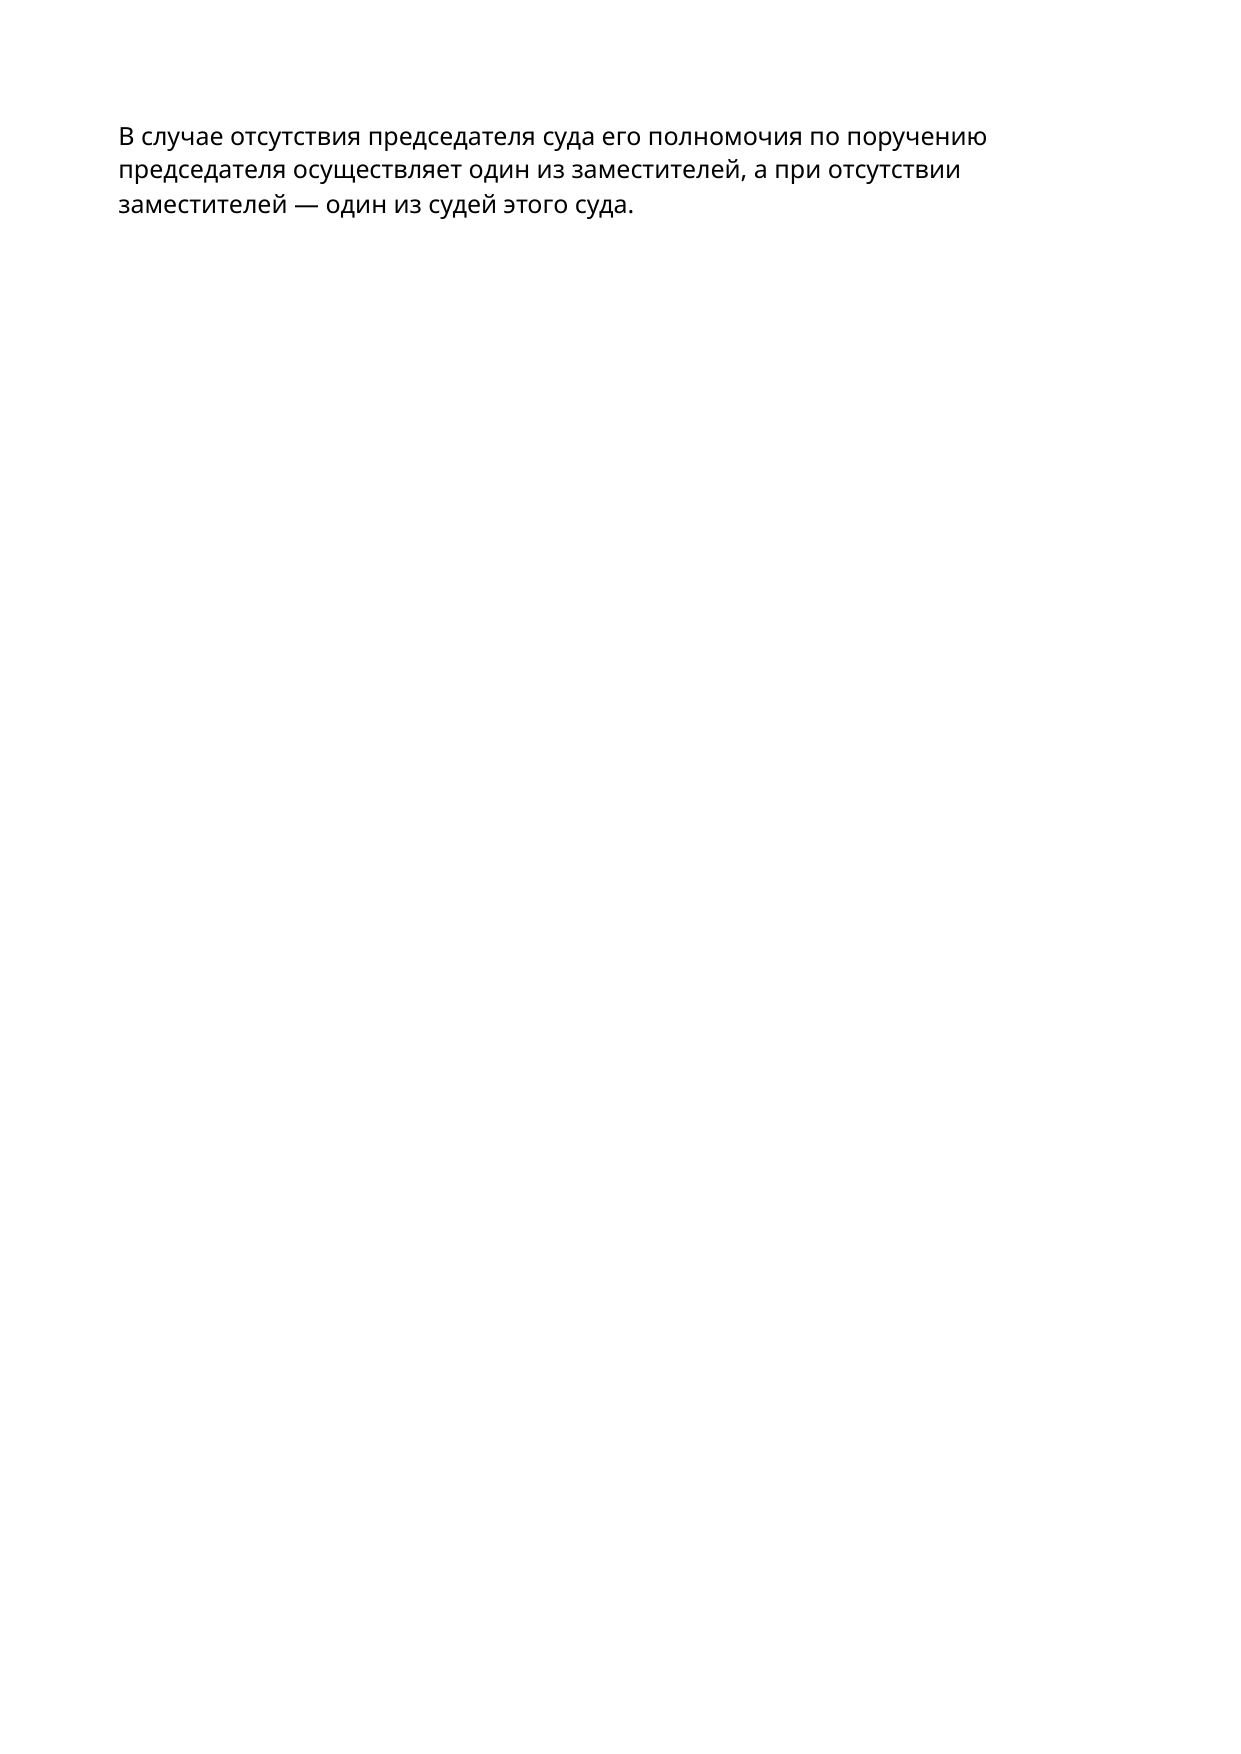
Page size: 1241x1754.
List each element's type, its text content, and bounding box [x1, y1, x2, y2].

text В случае отсутствия председателя суда его полномочия по поручению председателя осуществляет один из заместителей, а при отсутствии заместителей — один из судей этого суда. [118, 118, 1122, 220]
